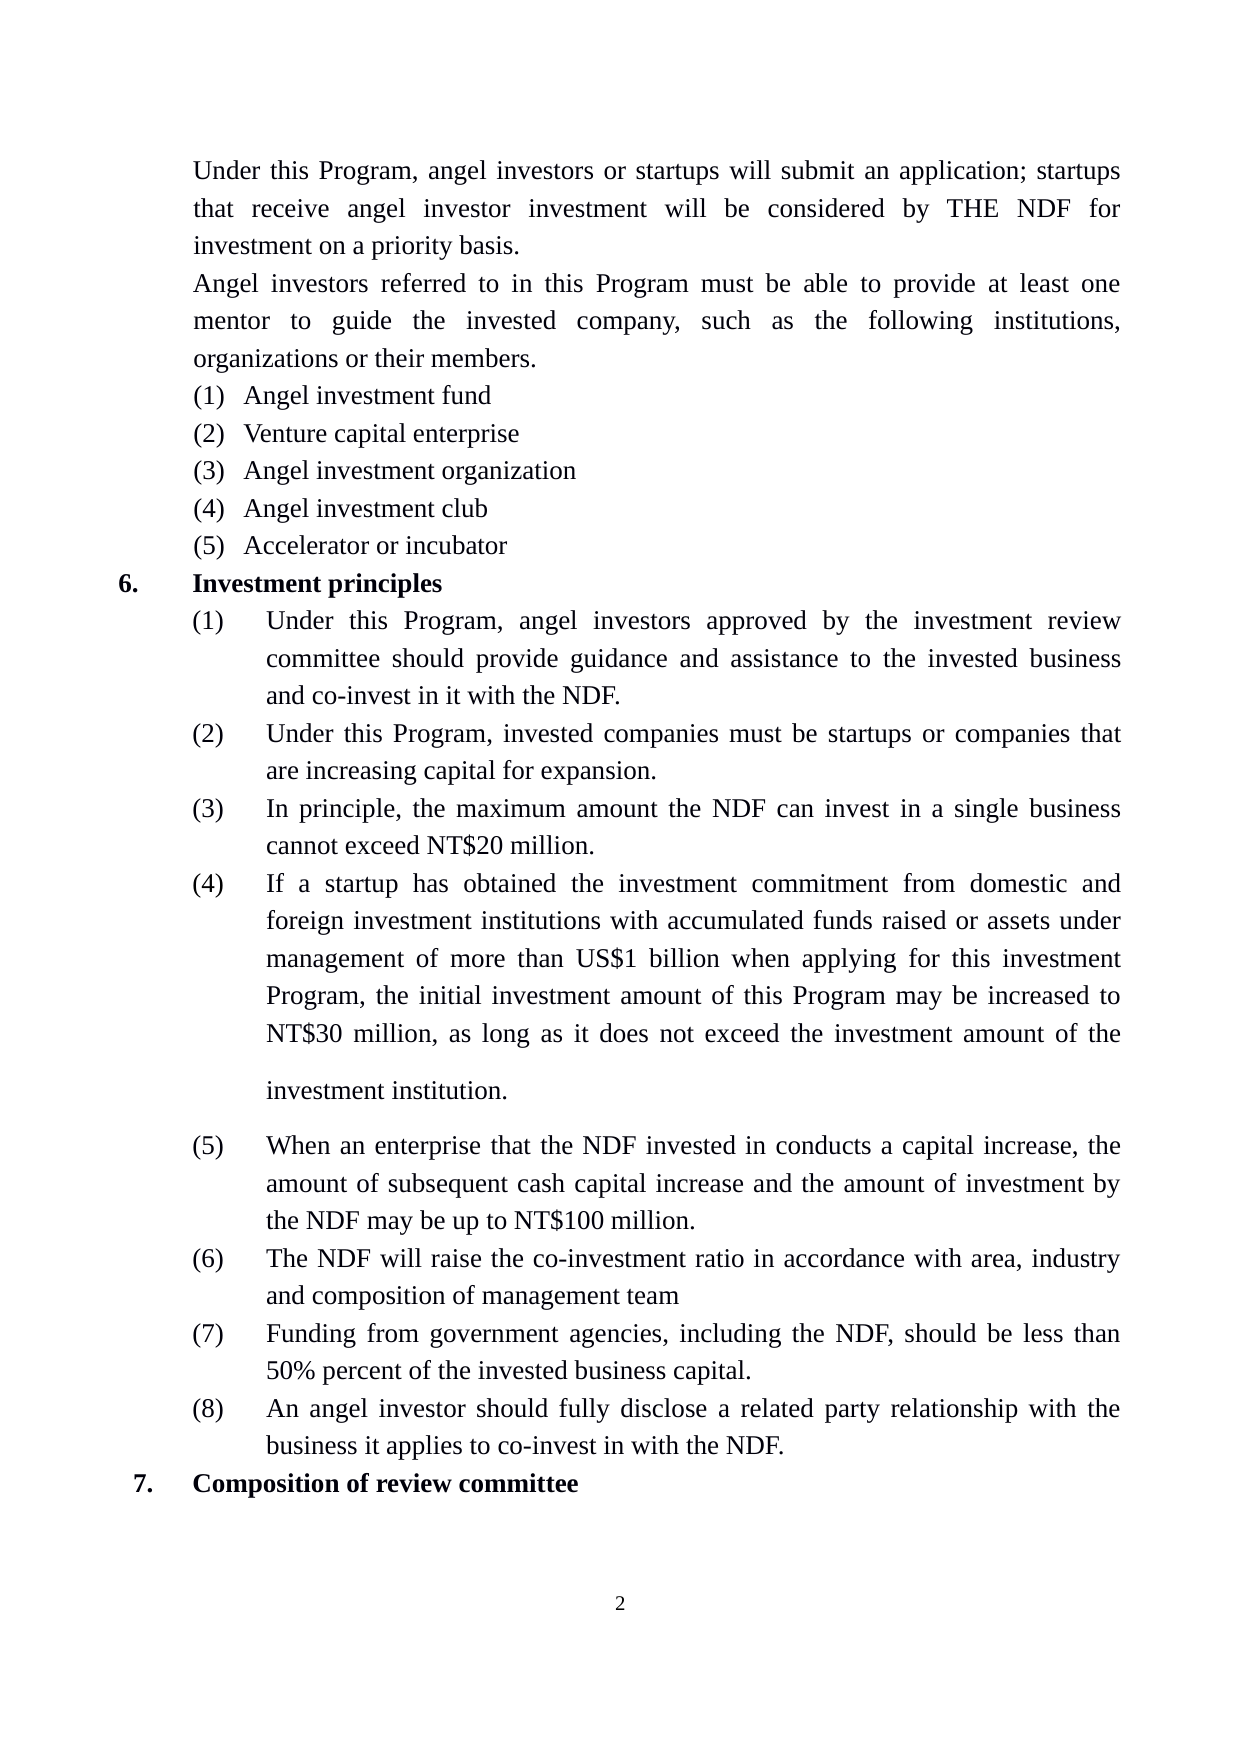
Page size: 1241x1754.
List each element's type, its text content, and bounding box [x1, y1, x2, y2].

list Angel investment fund [193, 376, 1122, 413]
list In principle, the maximum amount the NDF can invest in a single business cannot exceed NT$20 million. [192, 788, 1122, 863]
list Under this Program, angel investors or startups will submit an application; startups that receive angel investor investment will be considered by THE NDF for investment on a priority basis. [193, 151, 1122, 263]
list Angel investors referred to in this Program must be able to provide at least one mentor to guide the invested company, such as the following institutions, organizations or their members. [193, 263, 1122, 376]
list Investment principles [118, 563, 1122, 601]
list When an enterprise that the NDF invested in conducts a capital increase, the amount of subsequent cash capital increase and the amount of investment by the NDF may be up to NT$100 million. [192, 1126, 1122, 1238]
list Angel investment club [193, 488, 1122, 526]
list The NDF will raise the co-investment ratio in accordance with area, industry and composition of management team [192, 1238, 1122, 1313]
list An angel investor should fully disclose a related party relationship with the business it applies to co-invest in with the NDF. [192, 1388, 1122, 1463]
list Funding from government agencies, including the NDF, should be less than 50% percent of the invested business capital. [192, 1313, 1122, 1388]
list Composition of review committee [133, 1463, 1122, 1501]
list Under this Program, angel investors approved by the investment review committee should provide guidance and assistance to the invested business and co-invest in it with the NDF. [192, 601, 1122, 713]
list Under this Program, invested companies must be startups or companies that are increasing capital for expansion. [192, 713, 1122, 788]
list If a startup has obtained the investment commitment from domestic and foreign investment institutions with accumulated funds raised or assets under management of more than US$1 billion when applying for this investment Program, the initial investment amount of this Program may be increased to NT$30 million, as long as it does not exceed the investment amount of the investment institution. [192, 863, 1122, 1126]
list Accelerator or incubator [193, 526, 1122, 563]
list Angel investment organization [193, 451, 1122, 488]
list Venture capital enterprise [193, 413, 1122, 451]
